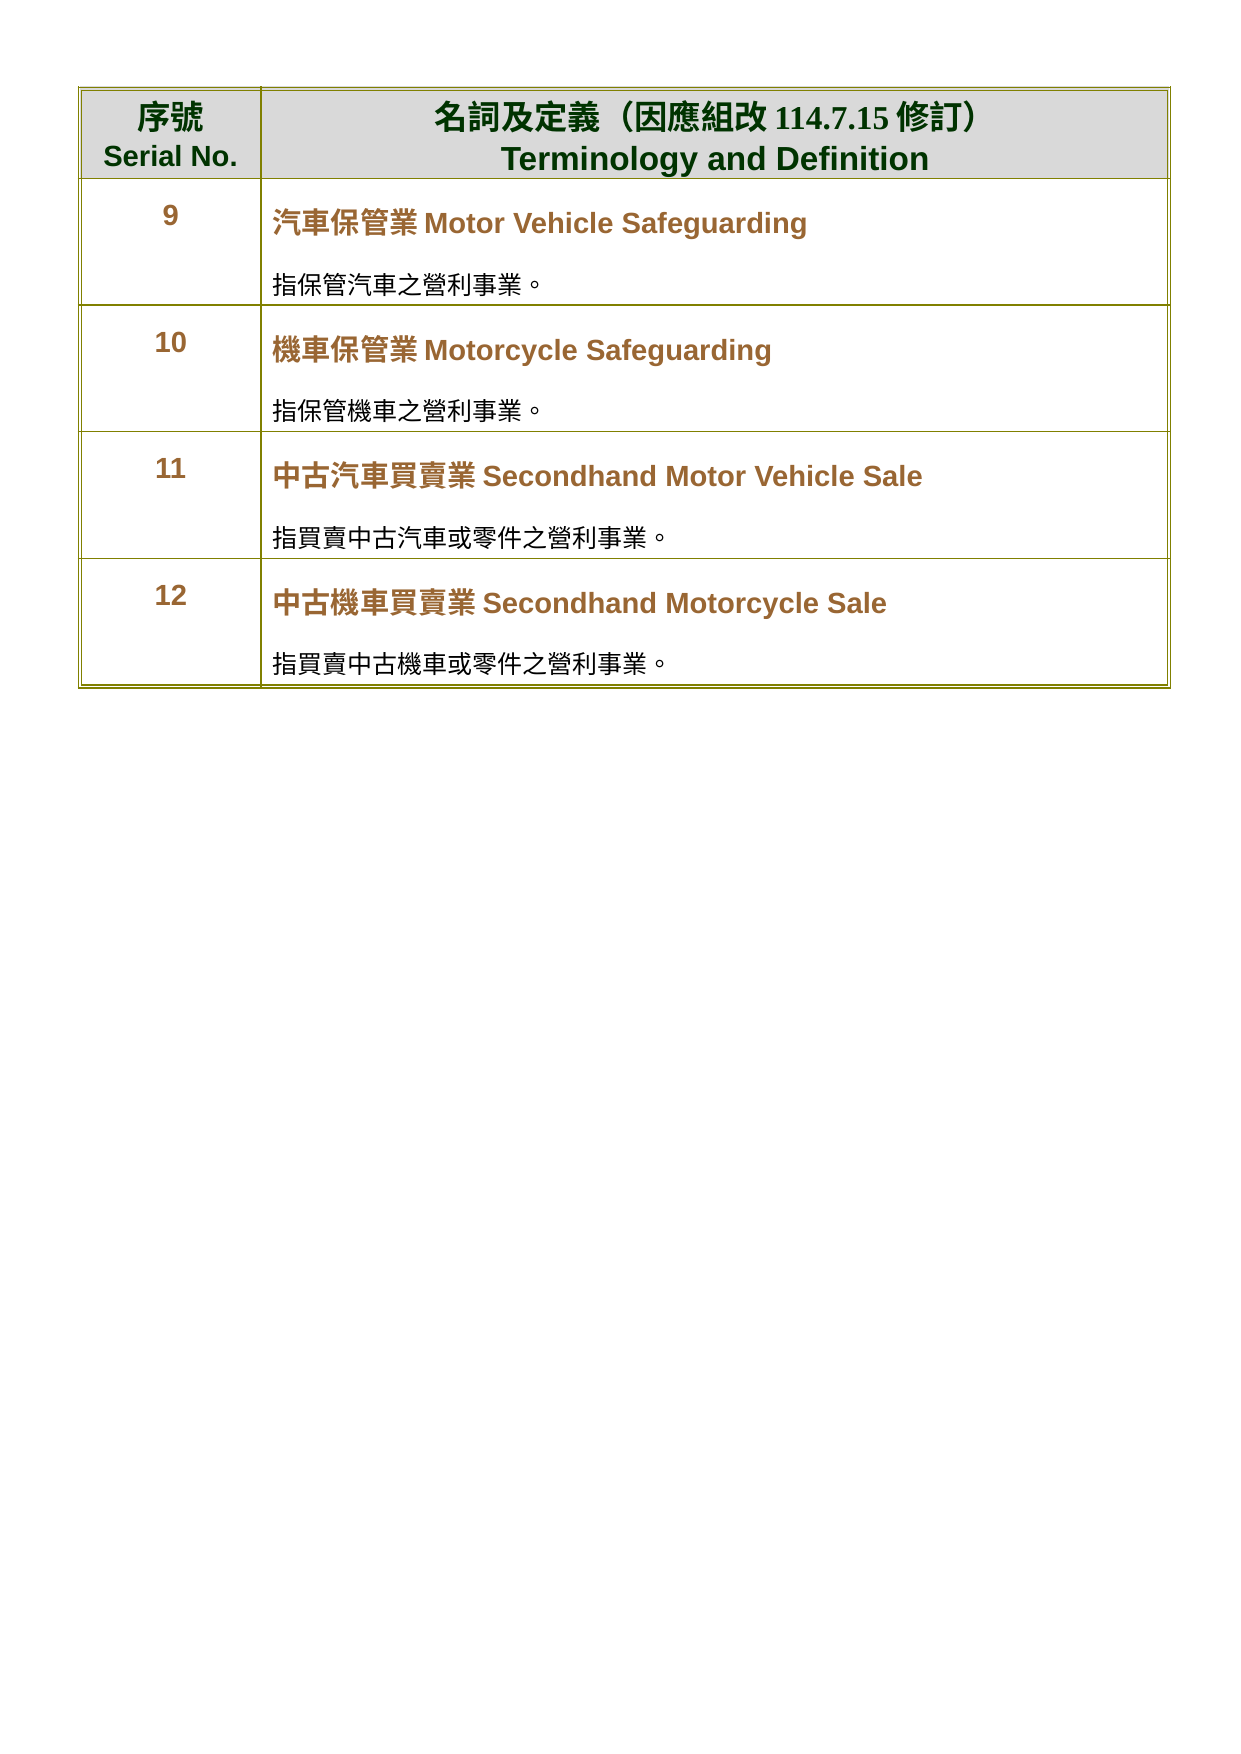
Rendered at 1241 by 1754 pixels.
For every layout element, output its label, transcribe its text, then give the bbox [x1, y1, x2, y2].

table_cell 汽車保管業Motor Vehicle Safeguarding 指保管汽車之營利事業。 [262, 179, 1167, 304]
table_cell 11 [82, 432, 260, 557]
table_cell 12 [82, 559, 260, 684]
table_cell 9 [82, 179, 260, 304]
table_cell 中古汽車買賣業Secondhand Motor Vehicle Sale 指買賣中古汽車或零件之營利事業。 [262, 432, 1167, 557]
table_header 名詞及定義（因應組改114.7.15修訂） Terminology and Definition [262, 91, 1167, 178]
table_cell 10 [82, 306, 260, 431]
table_cell 中古機車買賣業Secondhand Motorcycle Sale 指買賣中古機車或零件之營利事業。 [262, 559, 1167, 684]
table_cell 機車保管業Motorcycle Safeguarding 指保管機車之營利事業。 [262, 306, 1167, 431]
table_header 序號 Serial No. [82, 91, 260, 178]
